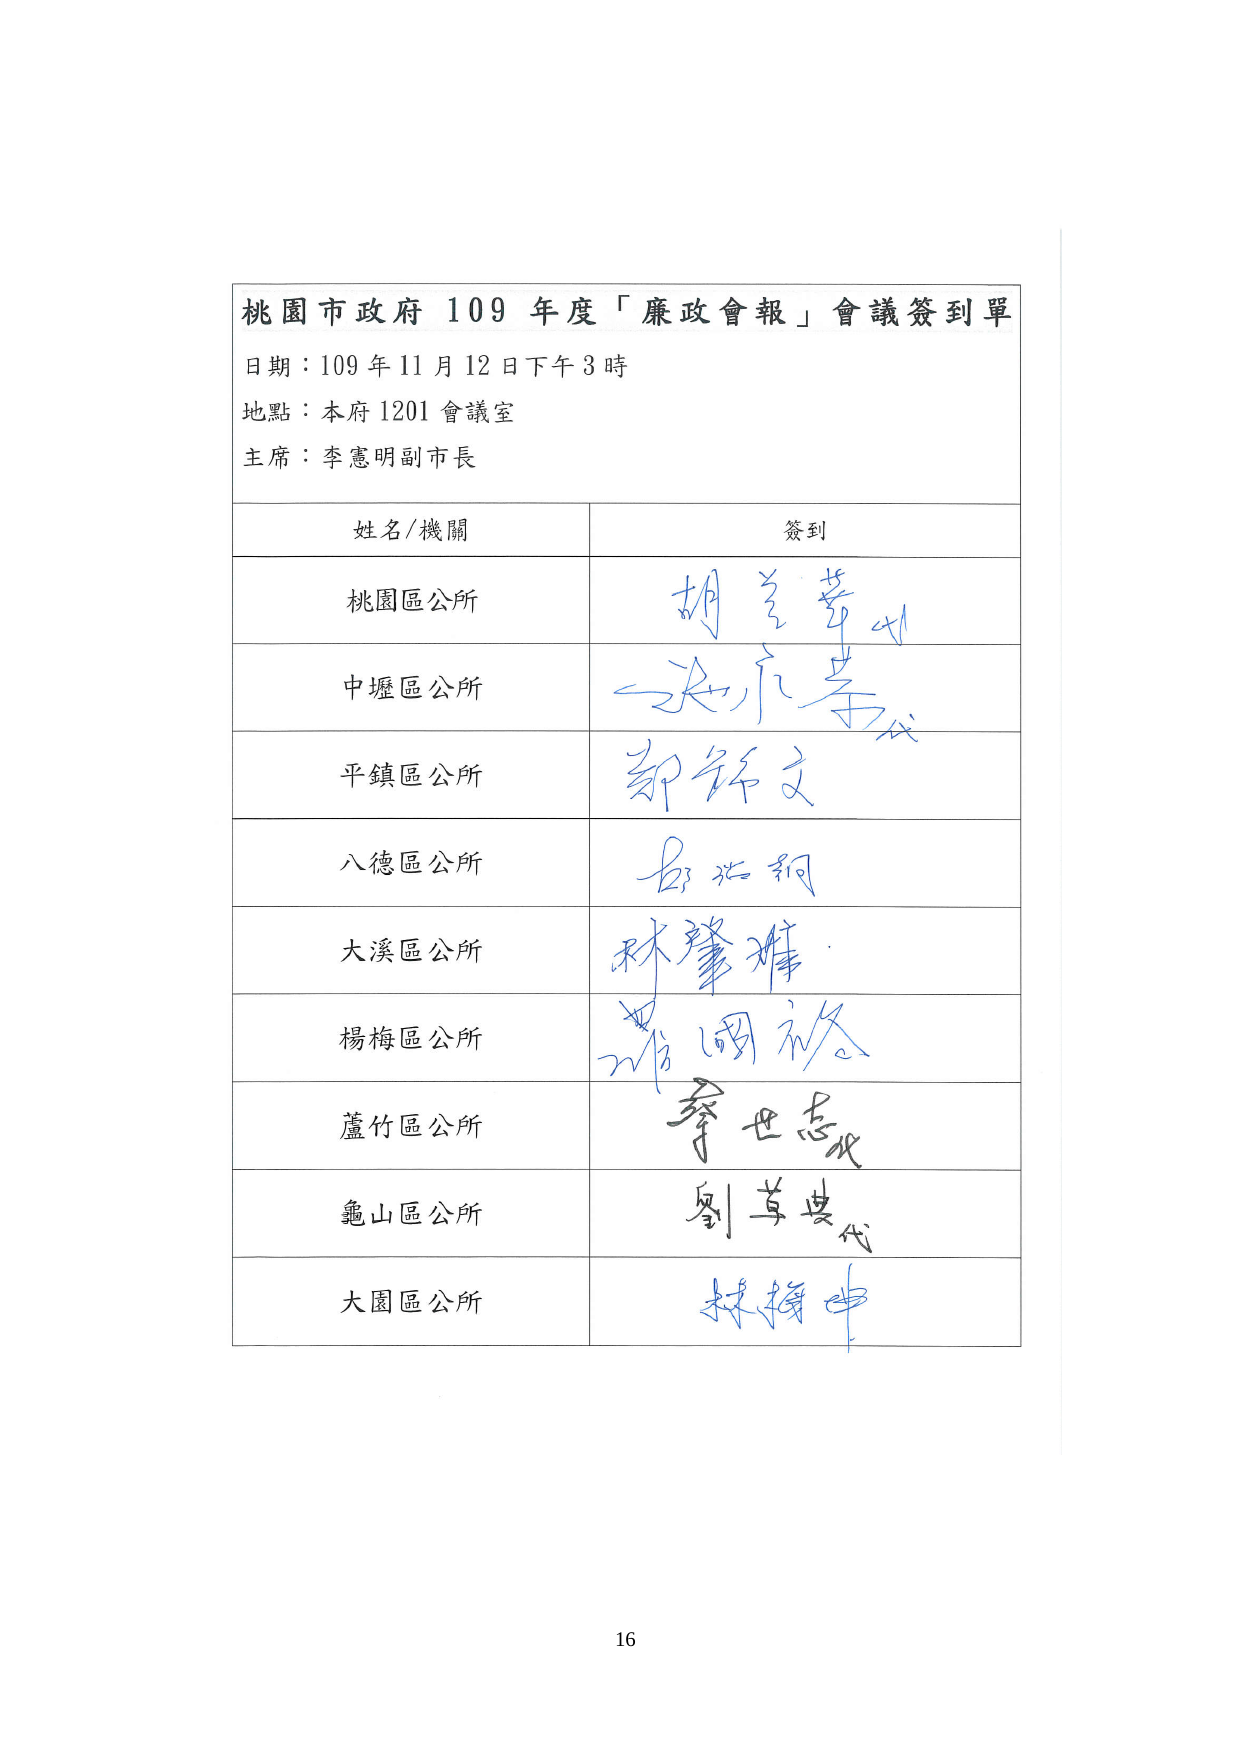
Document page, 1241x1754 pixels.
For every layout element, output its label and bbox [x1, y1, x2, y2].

picture [189, 220, 1062, 1455]
